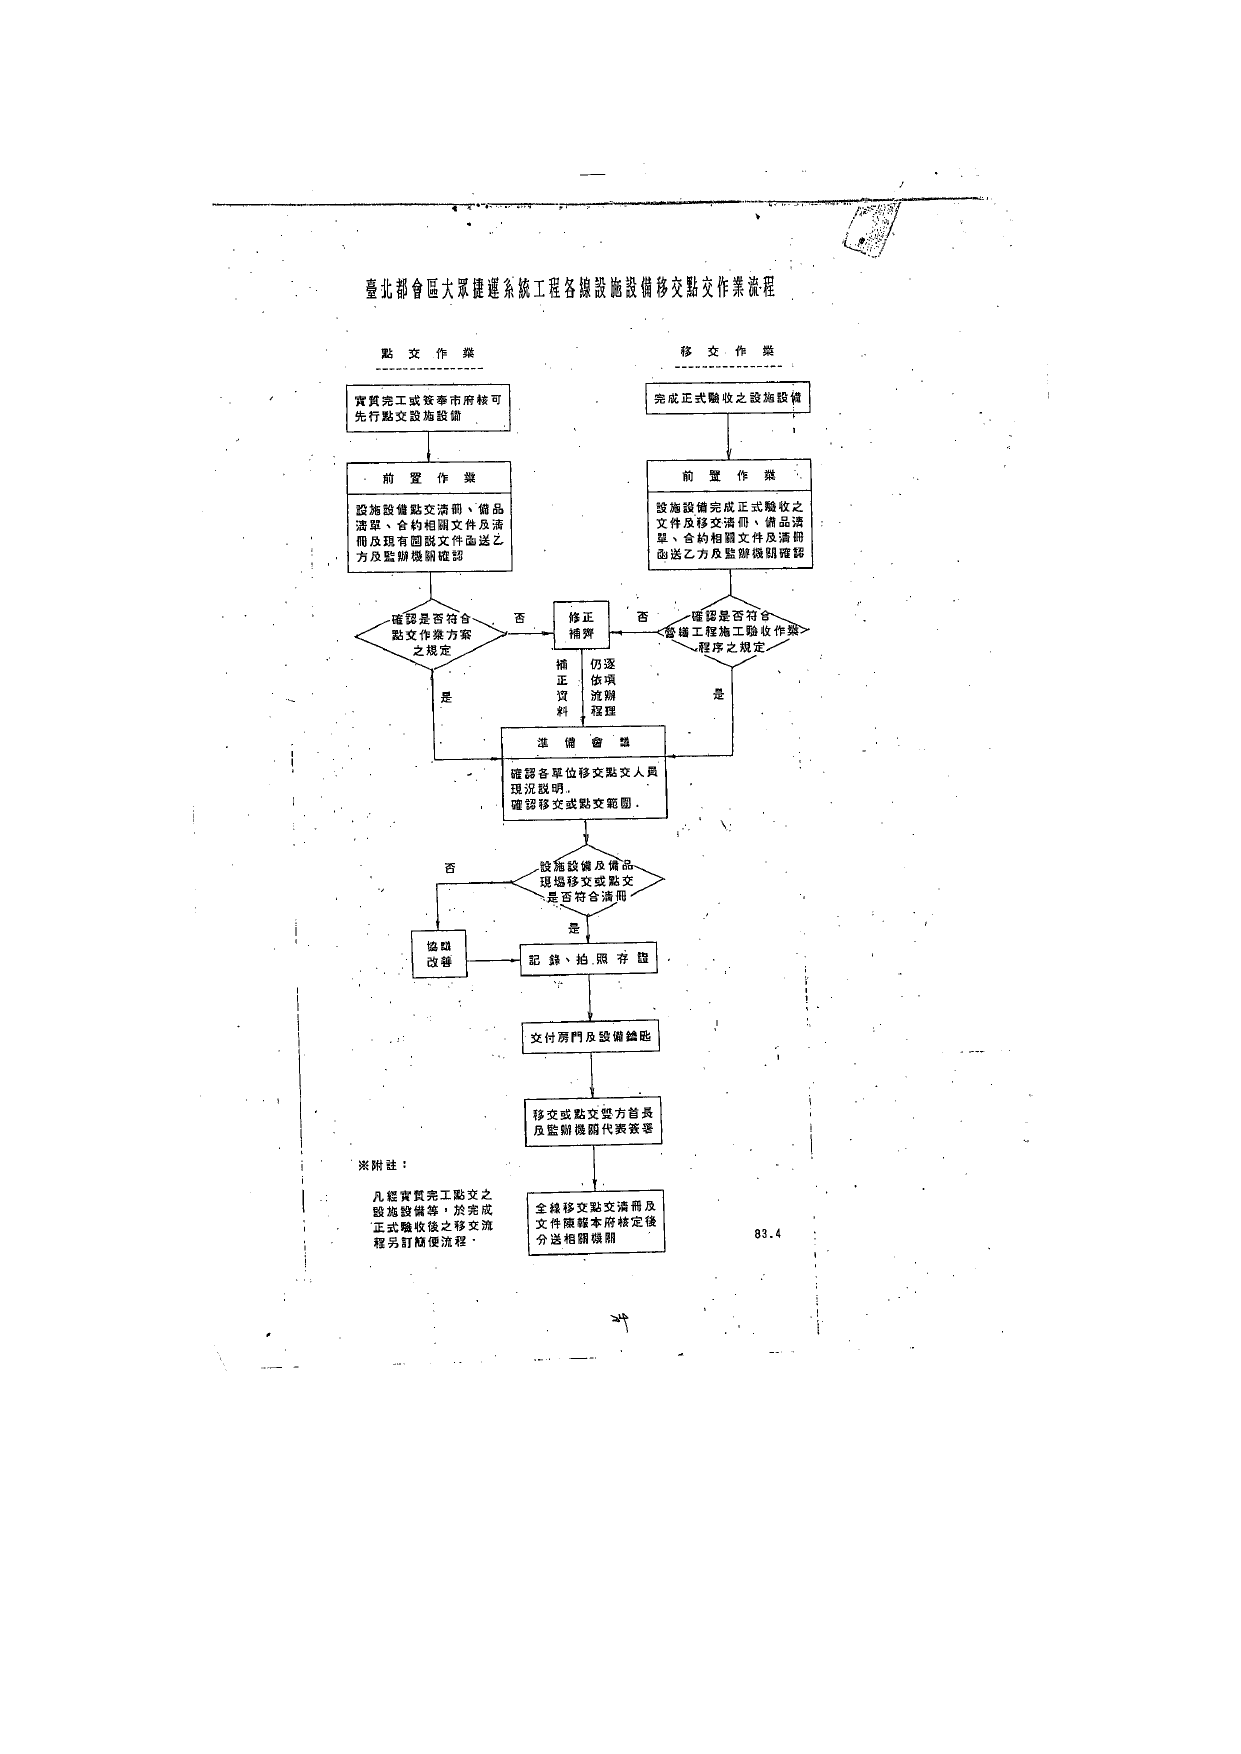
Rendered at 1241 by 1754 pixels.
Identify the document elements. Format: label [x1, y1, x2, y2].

picture [187, 150, 1052, 1371]
